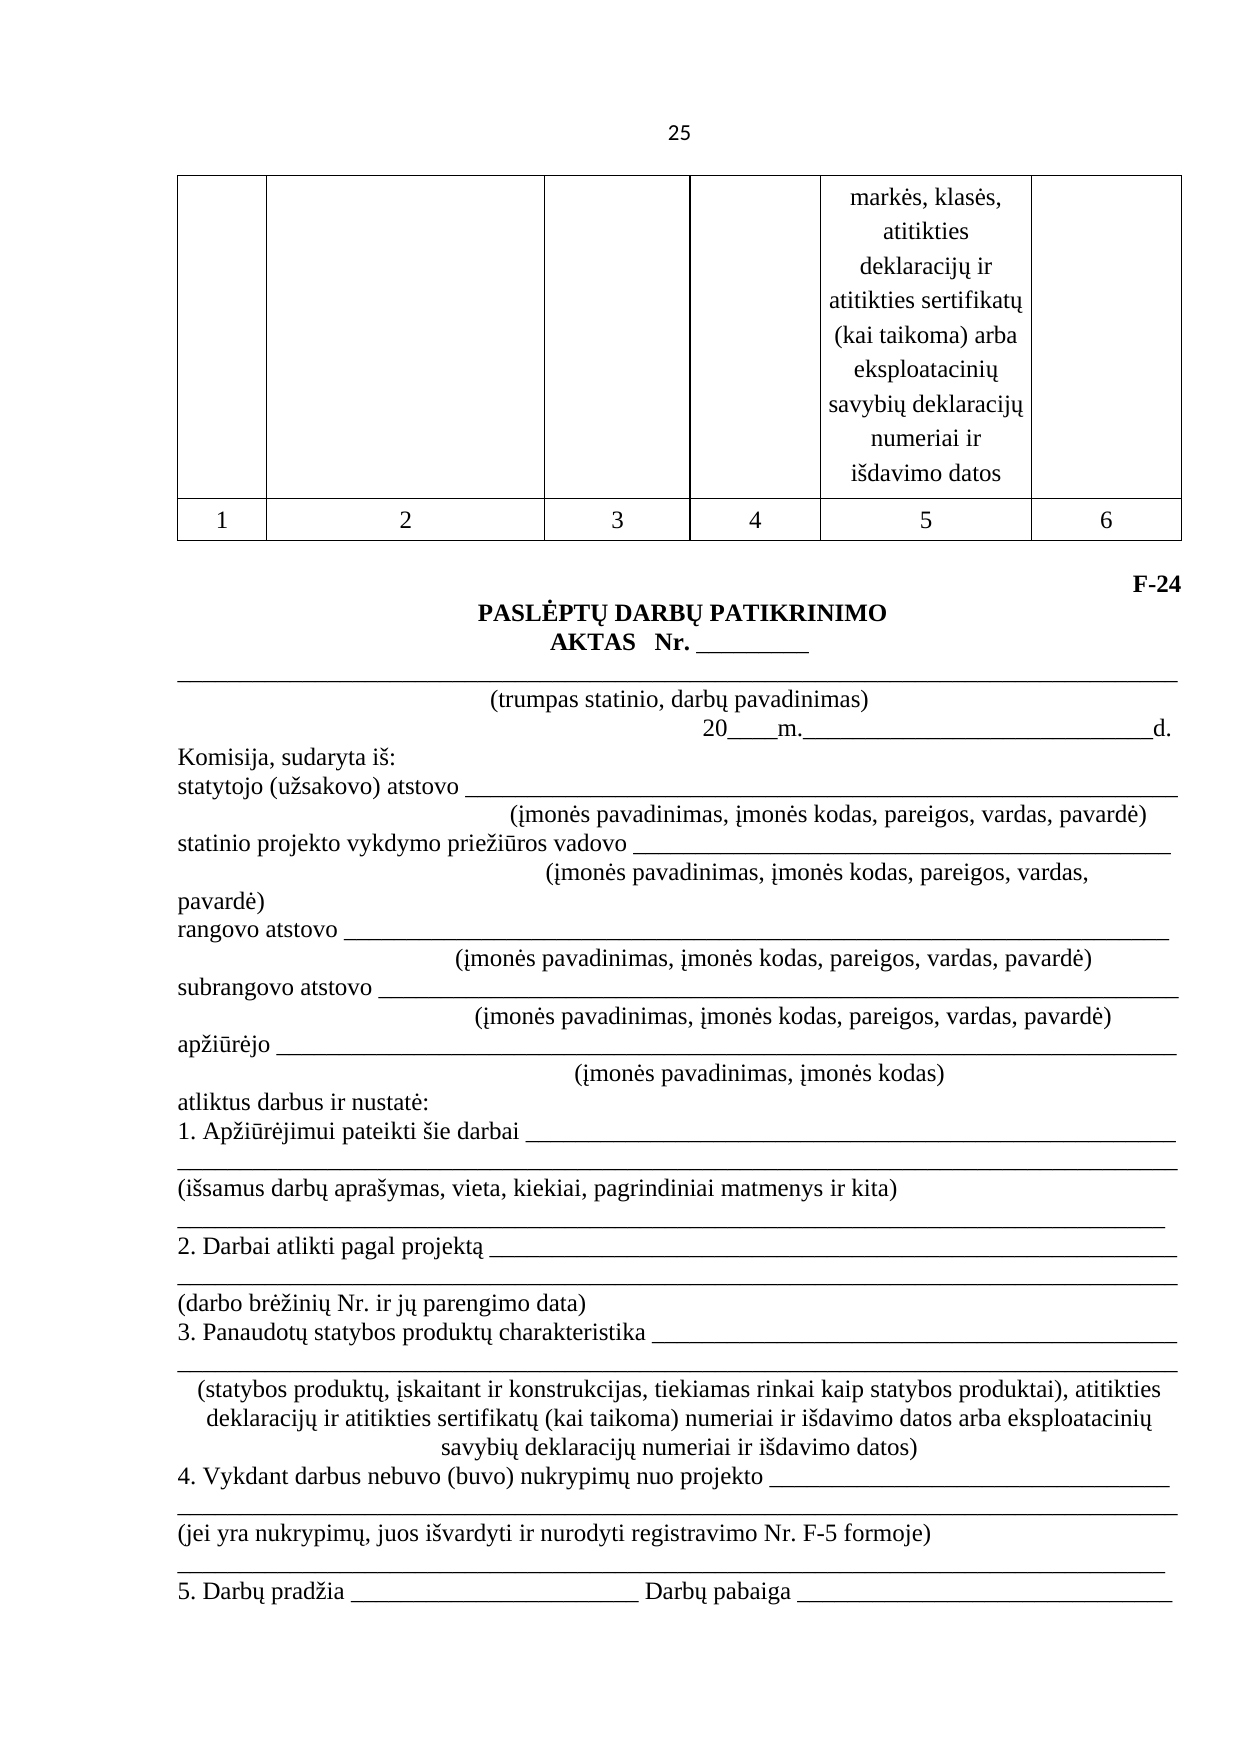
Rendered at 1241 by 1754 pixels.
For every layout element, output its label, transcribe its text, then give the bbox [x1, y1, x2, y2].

text 2. Darbai atlikti pagal projektą _______________________________________________________ [177, 1231, 1181, 1259]
text ________________________________________________________________________________ [177, 1489, 1181, 1518]
table_header [178, 176, 266, 498]
text subrangovo atstovo ________________________________________________________________ [177, 972, 1181, 1001]
text (darbo brėžinių Nr. ir jų parengimo data) [177, 1288, 1181, 1317]
table_header [691, 176, 820, 498]
text Komisija, sudaryta iš: [177, 742, 1181, 771]
text (jei yra nukrypimų, juos išvardyti ir nurodyti registravimo Nr. F-5 formoje) [177, 1518, 1181, 1547]
text (išsamus darbų aprašymas, vieta, kiekiai, pagrindiniai matmenys ir kita) [177, 1173, 1181, 1202]
text atliktus darbus ir nustatė: [177, 1087, 1181, 1116]
table_cell 1 [178, 499, 266, 540]
text statinio projekto vykdymo priežiūros vadovo ___________________________________________ [177, 828, 1181, 857]
text AKTAS Nr. _________ [177, 627, 1181, 656]
table_header [267, 176, 544, 498]
text 4. Vykdant darbus nebuvo (buvo) nukrypimų nuo projekto ________________________________ [177, 1461, 1181, 1489]
table_cell 3 [545, 499, 689, 540]
text 5. Darbų pradžia _______________________ Darbų pabaiga ______________________________ [177, 1576, 1181, 1604]
text (įmonės pavadinimas, įmonės kodas, pareigos, vardas, pavardė) [177, 943, 1181, 972]
table_cell 2 [267, 499, 544, 540]
text (įmonės pavadinimas, įmonės kodas, pareigos, vardas, pavardė) [477, 799, 1181, 828]
text (statybos produktų, įskaitant ir konstrukcijas, tiekiamas rinkai kaip statybos produktai), atitikties deklaracijų ir atitikties sertifikatų (kai taikoma) numeriai ir išdavimo datos arba eksploatacinių savybių deklaracijų numeriai ir išdavimo datos) [177, 1374, 1181, 1461]
text _______________________________________________________________________________ [177, 1202, 1181, 1231]
text (trumpas statinio, darbų pavadinimas) [177, 684, 1181, 713]
text 3. Panaudotų statybos produktų charakteristika __________________________________________ [177, 1317, 1181, 1346]
text PASLĖPTŲ DARBŲ PATIKRINIMO [177, 598, 1181, 627]
text (įmonės pavadinimas, įmonės kodas, pareigos, vardas, pavardė) [177, 1001, 1181, 1029]
text ________________________________________________________________________________ [177, 1346, 1181, 1374]
text 1. Apžiūrėjimui pateikti šie darbai ____________________________________________________ [177, 1116, 1181, 1144]
text (įmonės pavadinimas, įmonės kodas, pareigos, vardas, pavardė) [177, 857, 1181, 914]
text 20____m.____________________________d. [627, 713, 1181, 742]
table_header [545, 176, 689, 498]
text _______________________________________________________________________________ [177, 1547, 1181, 1576]
text rangovo atstovo __________________________________________________________________ [177, 914, 1181, 943]
table_cell 5 [821, 499, 1031, 540]
text ________________________________________________________________________________ [177, 1259, 1181, 1288]
table_header [1032, 176, 1181, 498]
table_cell 4 [691, 499, 820, 540]
text ________________________________________________________________________________ [177, 1144, 1181, 1173]
text (įmonės pavadinimas, įmonės kodas) [402, 1058, 1181, 1087]
table_cell 6 [1032, 499, 1181, 540]
text F-24 [177, 569, 1181, 598]
text statytojo (užsakovo) atstovo _________________________________________________________ [177, 771, 1181, 799]
table_header markės, klasės, atitikties deklaracijų ir atitikties sertifikatų (kai taikoma) arba eksploatacinių savybių deklaracijų numeriai ir išdavimo datos [821, 176, 1031, 498]
text apžiūrėjo ________________________________________________________________________ [177, 1029, 1181, 1058]
text ________________________________________________________________________________ [177, 656, 1181, 684]
